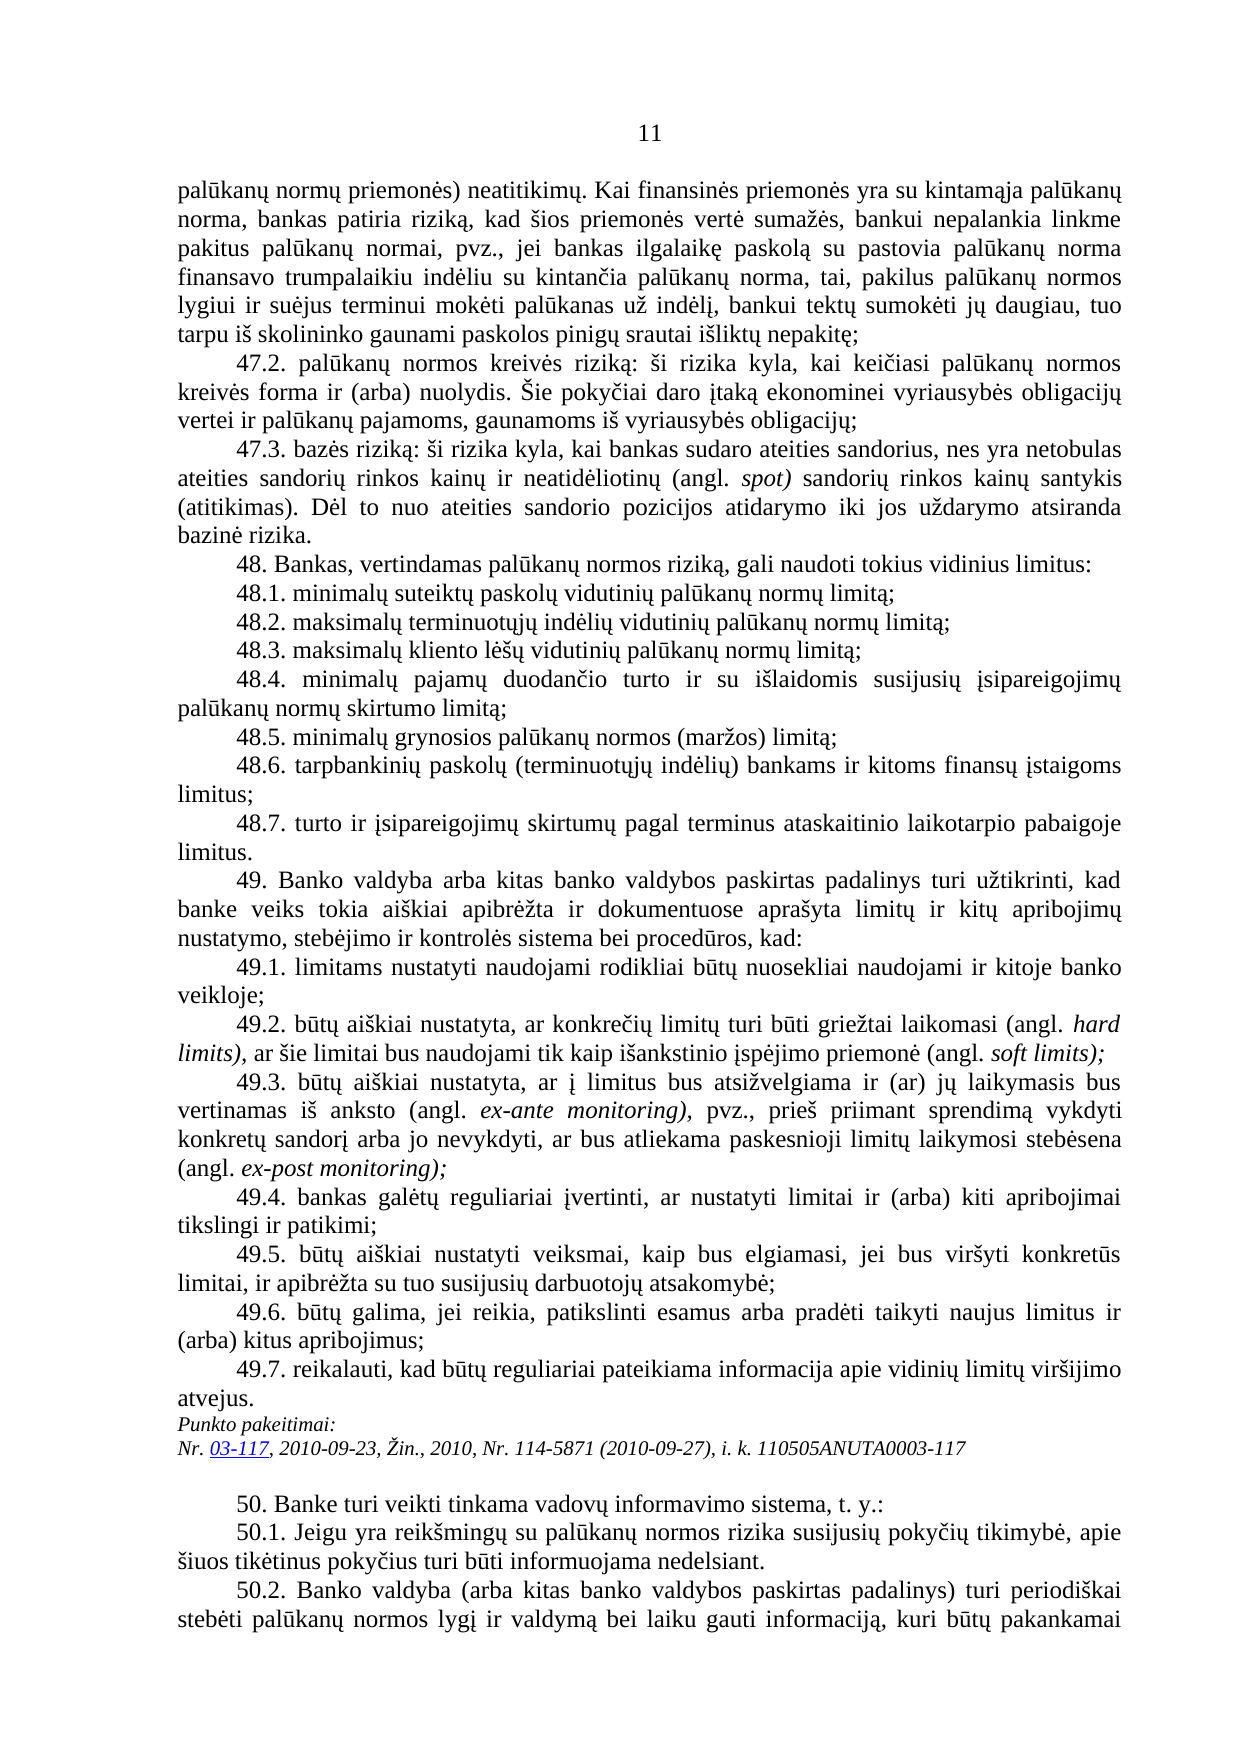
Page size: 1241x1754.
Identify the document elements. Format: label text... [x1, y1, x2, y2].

text 49.6. būtų galima, jei reikia, patikslinti esamus arba pradėti taikyti naujus limitus ir (arba) kitus apribojimus; [177, 1297, 1122, 1354]
text 48.5. minimalų grynosios palūkanų normos (maržos) limitą; [177, 722, 1122, 751]
text 50.1. Jeigu yra reikšmingų su palūkanų normos rizika susijusių pokyčių tikimybė, apie šiuos tikėtinus pokyčius turi būti informuojama nedelsiant. [177, 1517, 1122, 1575]
text 48.3. maksimalų kliento lėšų vidutinių palūkanų normų limitą; [177, 636, 1122, 664]
text palūkanų normų priemonės) neatitikimų. Kai finansinės priemonės yra su kintamąja palūkanų norma, bankas patiria riziką, kad šios priemonės vertė sumažės, bankui nepalankia linkme pakitus palūkanų normai, pvz., jei bankas ilgalaikę paskolą su pastovia palūkanų norma finansavo trumpalaikiu indėliu su kintančia palūkanų norma, tai, pakilus palūkanų normos lygiui ir suėjus terminui mokėti palūkanas už indėlį, bankui tektų sumokėti jų daugiau, tuo tarpu iš skolininko gaunami paskolos pinigų srautai išliktų nepakitę; [177, 176, 1122, 348]
text 48.1. minimalų suteiktų paskolų vidutinių palūkanų normų limitą; [177, 578, 1122, 607]
text 50. Banke turi veikti tinkama vadovų informavimo sistema, t. y.: [177, 1489, 1122, 1517]
text 49.3. būtų aiškiai nustatyta, ar į limitus bus atsižvelgiama ir (ar) jų laikymasis bus vertinamas iš anksto (angl. ex-ante monitoring), pvz., prieš priimant sprendimą vykdyti konkretų sandorį arba jo nevykdyti, ar bus atliekama paskesnioji limitų laikymosi stebėsena (angl. ex-post monitoring); [177, 1067, 1122, 1182]
text Nr. 03-117, 2010-09-23, Žin., 2010, Nr. 114-5871 (2010-09-27), i. k. 110505ANUTA0003-117 [177, 1436, 1122, 1460]
text 49.4. bankas galėtų reguliariai įvertinti, ar nustatyti limitai ir (arba) kiti apribojimai tikslingi ir patikimi; [177, 1182, 1122, 1239]
text 47.3. bazės riziką: ši rizika kyla, kai bankas sudaro ateities sandorius, nes yra netobulas ateities sandorių rinkos kainų ir neatidėliotinų (angl. spot) sandorių rinkos kainų santykis (atitikimas). Dėl to nuo ateities sandorio pozicijos atidarymo iki jos uždarymo atsiranda bazinė rizika. [177, 434, 1122, 549]
text 47.2. palūkanų normos kreivės riziką: ši rizika kyla, kai keičiasi palūkanų normos kreivės forma ir (arba) nuolydis. Šie pokyčiai daro įtaką ekonominei vyriausybės obligacijų vertei ir palūkanų pajamoms, gaunamoms iš vyriausybės obligacijų; [177, 348, 1122, 434]
text 49.1. limitams nustatyti naudojami rodikliai būtų nuosekliai naudojami ir kitoje banko veikloje; [177, 952, 1122, 1009]
text 49. Banko valdyba arba kitas banko valdybos paskirtas padalinys turi užtikrinti, kad banke veiks tokia aiškiai apibrėžta ir dokumentuose aprašyta limitų ir kitų apribojimų nustatymo, stebėjimo ir kontrolės sistema bei procedūros, kad: [177, 866, 1122, 952]
text 50.2. Banko valdyba (arba kitas banko valdybos paskirtas padalinys) turi periodiškai stebėti palūkanų normos lygį ir valdymą bei laiku gauti informaciją, kuri būtų pakankamai [177, 1575, 1122, 1632]
text 49.2. būtų aiškiai nustatyta, ar konkrečių limitų turi būti griežtai laikomasi (angl. hard limits), ar šie limitai bus naudojami tik kaip išankstinio įspėjimo priemonė (angl. soft limits); [177, 1009, 1122, 1067]
text 48. Bankas, vertindamas palūkanų normos riziką, gali naudoti tokius vidinius limitus: [177, 549, 1122, 578]
text 48.7. turto ir įsipareigojimų skirtumų pagal terminus ataskaitinio laikotarpio pabaigoje limitus. [177, 808, 1122, 866]
text 48.6. tarpbankinių paskolų (terminuotųjų indėlių) bankams ir kitoms finansų įstaigoms limitus; [177, 751, 1122, 808]
text 49.5. būtų aiškiai nustatyti veiksmai, kaip bus elgiamasi, jei bus viršyti konkretūs limitai, ir apibrėžta su tuo susijusių darbuotojų atsakomybė; [177, 1239, 1122, 1297]
text 49.7. reikalauti, kad būtų reguliariai pateikiama informacija apie vidinių limitų viršijimo atvejus. [177, 1354, 1122, 1412]
text 48.4. minimalų pajamų duodančio turto ir su išlaidomis susijusių įsipareigojimų palūkanų normų skirtumo limitą; [177, 664, 1122, 722]
text Punkto pakeitimai: [177, 1412, 1122, 1436]
text 48.2. maksimalų terminuotųjų indėlių vidutinių palūkanų normų limitą; [177, 607, 1122, 636]
